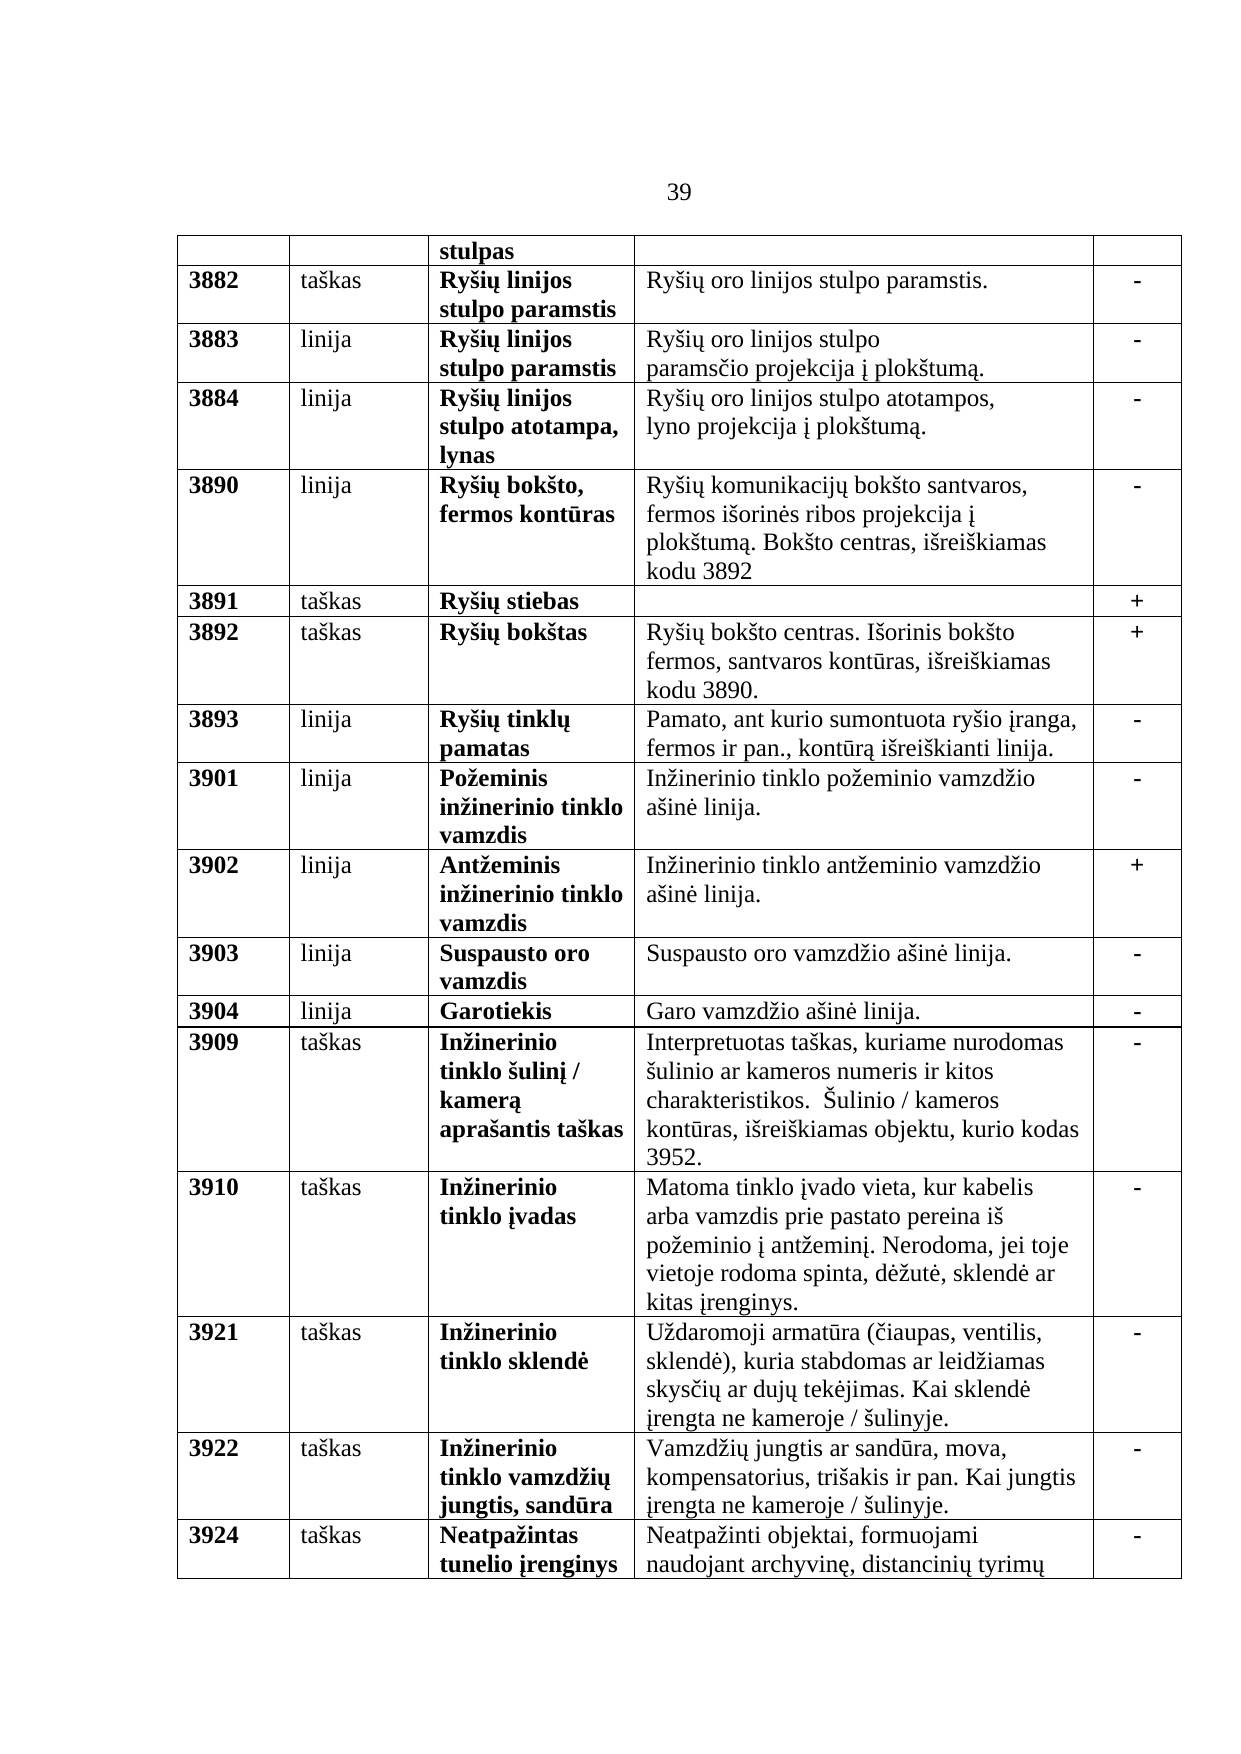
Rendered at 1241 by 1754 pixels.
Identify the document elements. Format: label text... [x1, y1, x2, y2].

table_cell Ryšių linijos stulpo atotampa, lynas [429, 383, 634, 469]
table_cell 3893 [178, 705, 289, 762]
table_cell - [1094, 996, 1181, 1026]
table_cell 3903 [178, 938, 289, 995]
table_cell - [1094, 324, 1181, 382]
table_cell Suspausto oro vamzdžio ašinė linija. [635, 938, 1093, 995]
table_cell Inžinerinio tinklo įvadas [429, 1172, 634, 1316]
table_cell Ryšių linijos stulpo paramstis [429, 266, 634, 323]
table_cell - [1094, 1172, 1181, 1316]
table_cell taškas [290, 1520, 428, 1578]
table_cell Ryšių oro linijos stulpo paramstis. [635, 266, 1093, 323]
table_cell [178, 236, 289, 264]
table_cell Ryšių stiebas [429, 586, 634, 616]
table_cell 3891 [178, 586, 289, 616]
table_cell Ryšių bokšto centras. Išorinis bokšto fermos, santvaros kontūras, išreiškiamas kodu 3890. [635, 617, 1093, 703]
table_cell linija [290, 705, 428, 762]
table_cell - [1094, 1028, 1181, 1171]
table_cell linija [290, 763, 428, 849]
table_cell 3884 [178, 383, 289, 469]
table_cell taškas [290, 266, 428, 323]
table_cell Inžinerinio tinklo požeminio vamzdžio ašinė linija. [635, 763, 1093, 849]
table_cell Inžinerinio tinklo šulinį / kamerą aprašantis taškas [429, 1028, 634, 1171]
table_cell 3892 [178, 617, 289, 703]
table_cell stulpas [429, 236, 634, 264]
table_cell 3890 [178, 470, 289, 585]
table_cell taškas [290, 617, 428, 703]
table_cell Inžinerinio tinklo sklendė [429, 1317, 634, 1432]
table_cell taškas [290, 1172, 428, 1316]
table_cell Neatpažintas tunelio įrenginys [429, 1520, 634, 1578]
table_cell - [1094, 470, 1181, 585]
table_cell - [1094, 938, 1181, 995]
table_cell + [1094, 850, 1181, 937]
table_cell 3921 [178, 1317, 289, 1432]
table_cell Neatpažinti objektai, formuojami naudojant archyvinę, distancinių tyrimų [635, 1520, 1093, 1578]
table_cell - [1094, 1520, 1181, 1578]
table_cell Ryšių bokšto, fermos kontūras [429, 470, 634, 585]
table_cell linija [290, 938, 428, 995]
table_cell Uždaromoji armatūra (čiaupas, ventilis, sklendė), kuria stabdomas ar leidžiamas skysčių ar dujų tekėjimas. Kai sklendė įrengta ne kameroje / šulinyje. [635, 1317, 1093, 1432]
table_cell - [1094, 1317, 1181, 1432]
table_cell linija [290, 996, 428, 1026]
table_cell Ryšių tinklų pamatas [429, 705, 634, 762]
table_cell + [1094, 586, 1181, 616]
table_cell Matoma tinklo įvado vieta, kur kabelis arba vamzdis prie pastato pereina iš požeminio į antžeminį. Nerodoma, jei toje vietoje rodoma spinta, dėžutė, sklendė ar kitas įrenginys. [635, 1172, 1093, 1316]
table_cell Antžeminis inžinerinio tinklo vamzdis [429, 850, 634, 937]
table_cell Pamato, ant kurio sumontuota ryšio įranga, fermos ir pan., kontūrą išreiškianti linija. [635, 705, 1093, 762]
table_cell + [1094, 617, 1181, 703]
table_cell Ryšių bokštas [429, 617, 634, 703]
table_cell Ryšių komunikacijų bokšto santvaros, fermos išorinės ribos projekcija į plokštumą. Bokšto centras, išreiškiamas kodu 3892 [635, 470, 1093, 585]
table_cell - [1094, 266, 1181, 323]
table_cell taškas [290, 1433, 428, 1519]
table_cell Inžinerinio tinklo antžeminio vamzdžio ašinė linija. [635, 850, 1093, 937]
table_cell Ryšių linijos stulpo paramstis [429, 324, 634, 382]
table_cell 3901 [178, 763, 289, 849]
table_cell 3904 [178, 996, 289, 1026]
table_cell linija [290, 470, 428, 585]
table_cell taškas [290, 1317, 428, 1432]
table_cell [290, 236, 428, 264]
table_cell - [1094, 1433, 1181, 1519]
table_cell 3882 [178, 266, 289, 323]
table_cell 3922 [178, 1433, 289, 1519]
table_cell - [1094, 236, 1181, 264]
table_cell Ryšių oro linijos stulpo atotampos, lyno projekcija į plokštumą. [635, 383, 1093, 469]
table_cell Suspausto oro vamzdis [429, 938, 634, 995]
table_cell Inžinerinio tinklo vamzdžių jungtis, sandūra [429, 1433, 634, 1519]
table_cell 3910 [178, 1172, 289, 1316]
table_cell [635, 236, 1093, 264]
table_cell Garo vamzdžio ašinė linija. [635, 996, 1093, 1026]
table_cell Vamzdžių jungtis ar sandūra, mova, kompensatorius, trišakis ir pan. Kai jungtis įrengta ne kameroje / šulinyje. [635, 1433, 1093, 1519]
table_cell - [1094, 383, 1181, 469]
table_cell Interpretuotas taškas, kuriame nurodomas šulinio ar kameros numeris ir kitos charakteristikos. Šulinio / kameros kontūras, išreiškiamas objektu, kurio kodas 3952. [635, 1028, 1093, 1171]
table_cell - [1094, 763, 1181, 849]
table_cell - [1094, 705, 1181, 762]
table_cell [635, 586, 1093, 616]
table_cell Požeminis inžinerinio tinklo vamzdis [429, 763, 634, 849]
table_cell 3909 [178, 1028, 289, 1171]
table_cell taškas [290, 586, 428, 616]
table_cell 3902 [178, 850, 289, 937]
table_cell taškas [290, 1028, 428, 1171]
table_cell linija [290, 383, 428, 469]
table_cell 3924 [178, 1520, 289, 1578]
table_cell linija [290, 324, 428, 382]
table_cell Ryšių oro linijos stulpo paramsčio projekcija į plokštumą. [635, 324, 1093, 382]
table_cell linija [290, 850, 428, 937]
table_cell 3883 [178, 324, 289, 382]
table_cell Garotiekis [429, 996, 634, 1026]
